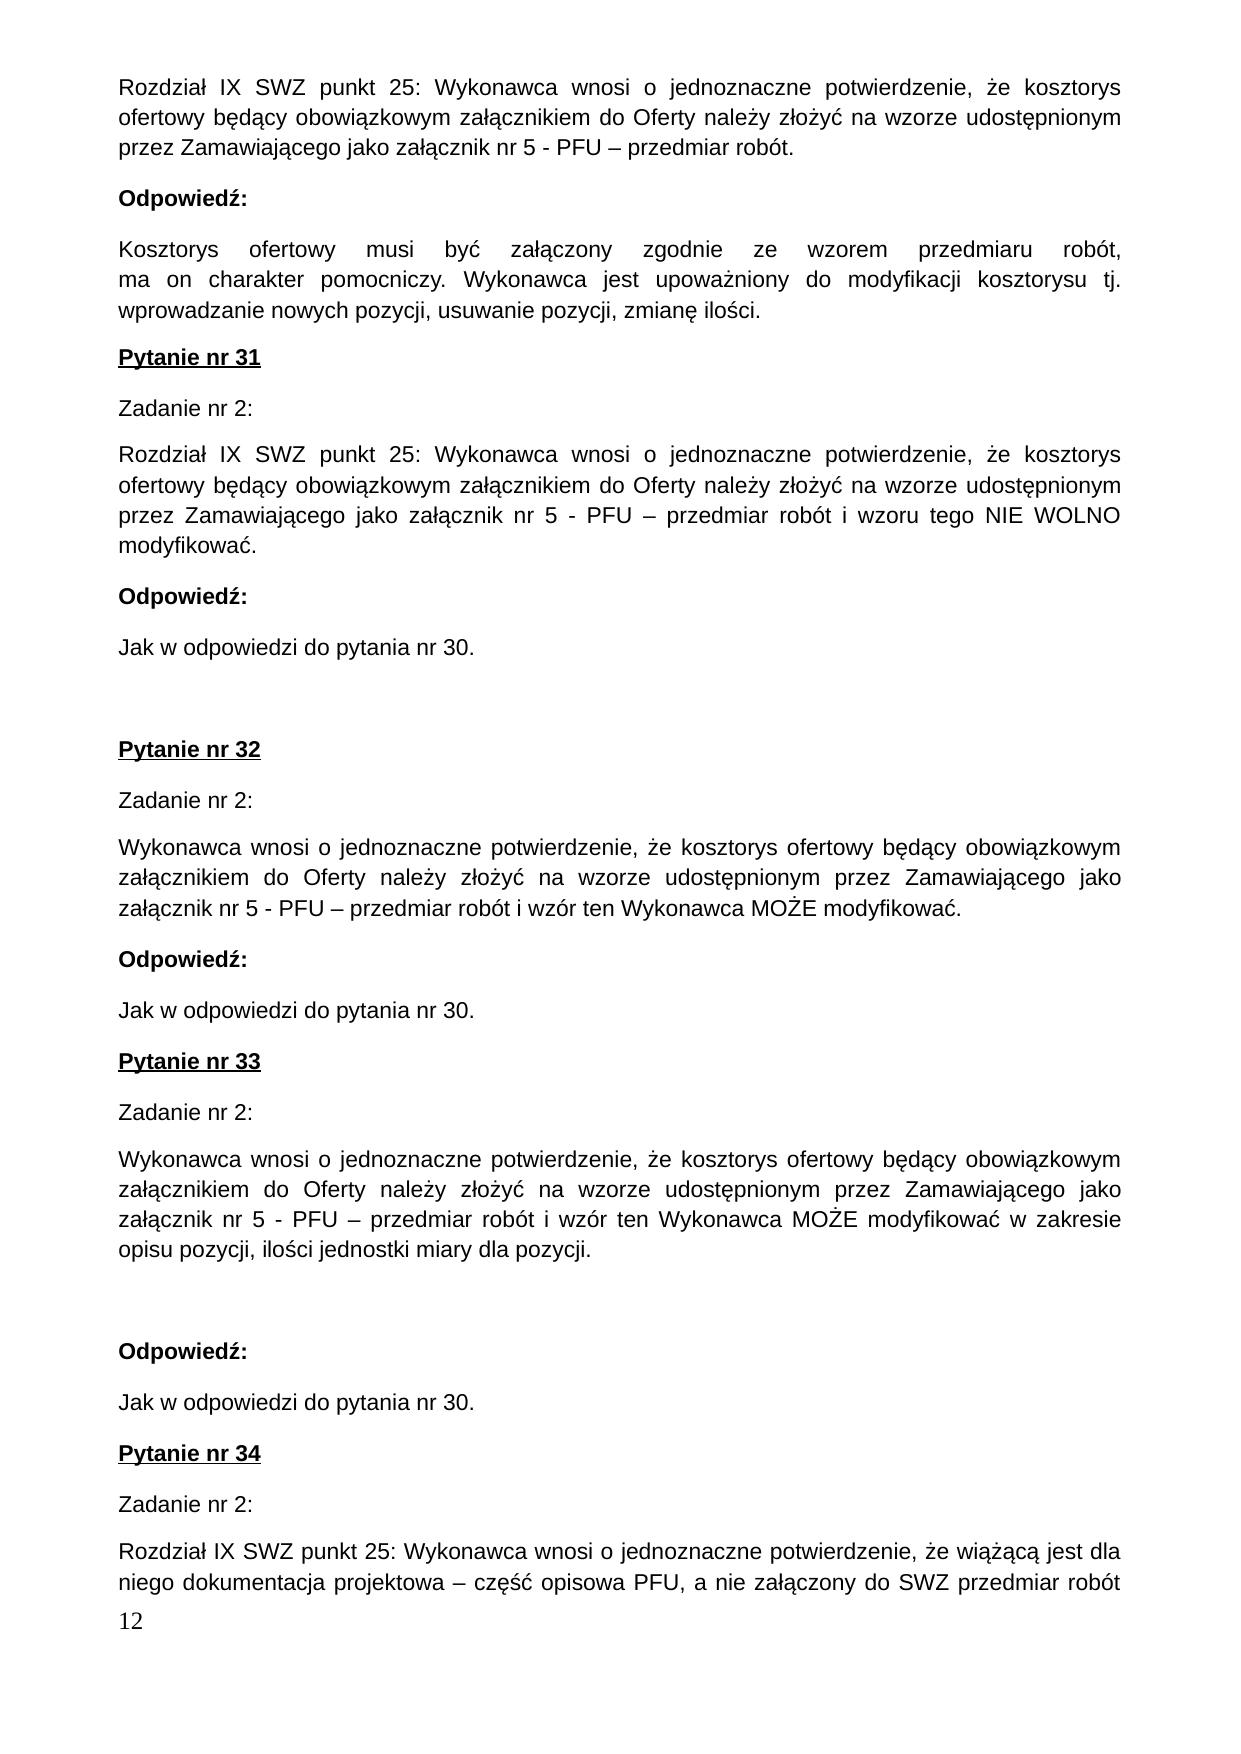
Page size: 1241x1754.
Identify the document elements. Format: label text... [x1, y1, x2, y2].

text Kosztorys ofertowy musi być załączony zgodnie ze wzorem przedmiaru robót, ma on charakter pomocniczy. Wykonawca jest upoważniony do modyfikacji kosztorysu tj. wprowadzanie nowych pozycji, usuwanie ‎pozycji, zmianę ilości.‎ [118, 236, 1122, 323]
text Pytanie nr 33 [118, 1048, 1122, 1074]
text Zadanie nr 2: [118, 787, 1122, 814]
text Rozdział IX SWZ punkt 25: Wykonawca wnosi o jednoznaczne potwierdzenie, że kosztorys ofertowy będący obowiązkowym załącznikiem do Oferty należy złożyć na wzorze udostępnionym przez Zamawiającego jako załącznik nr 5 - PFU – przedmiar robót i wzoru tego NIE WOLNO modyfikować. [118, 441, 1122, 558]
text Jak w odpowiedzi do pytania nr 30. [118, 1389, 1122, 1416]
text Zadanie nr 2: [118, 394, 1122, 421]
text Odpowiedź: [118, 946, 1122, 972]
text Wykonawca wnosi o jednoznaczne potwierdzenie, że kosztorys ofertowy będący obowiązkowym załącznikiem do Oferty należy złożyć na wzorze udostępnionym przez Zamawiającego jako załącznik nr 5 - PFU – przedmiar robót i wzór ten Wykonawca MOŻE modyfikować w zakresie opisu pozycji, ilości jednostki miary dla pozycji. [118, 1146, 1122, 1263]
text Zadanie nr 2: [118, 1491, 1122, 1518]
text Wykonawca wnosi o jednoznaczne potwierdzenie, że kosztorys ofertowy będący obowiązkowym załącznikiem do Oferty należy złożyć na wzorze udostępnionym przez Zamawiającego jako załącznik nr 5 - PFU – przedmiar robót i wzór ten Wykonawca MOŻE modyfikować. [118, 834, 1122, 921]
text Pytanie nr 31 [118, 343, 1122, 370]
text Odpowiedź: [118, 583, 1122, 609]
text Odpowiedź: [118, 1338, 1122, 1365]
text Pytanie nr 32 [118, 736, 1122, 763]
text Jak w odpowiedzi do pytania nr 30. [118, 997, 1122, 1023]
text Rozdział IX SWZ punkt 25: Wykonawca wnosi o jednoznaczne potwierdzenie, że wiążącą jest dla niego dokumentacja projektowa – część opisowa PFU, a nie załączony do SWZ przedmiar robót [118, 1538, 1122, 1595]
text Odpowiedź: [118, 185, 1122, 212]
text Rozdział IX SWZ punkt 25: Wykonawca wnosi o jednoznaczne potwierdzenie, że kosztorys ofertowy będący obowiązkowym załącznikiem do Oferty należy złożyć na wzorze udostępnionym przez Zamawiającego jako załącznik nr 5 - PFU – przedmiar robót. [118, 74, 1122, 161]
text Zadanie nr 2: [118, 1099, 1122, 1125]
text Pytanie nr 34 [118, 1440, 1122, 1467]
text Jak w odpowiedzi do pytania nr 30. [118, 634, 1122, 661]
